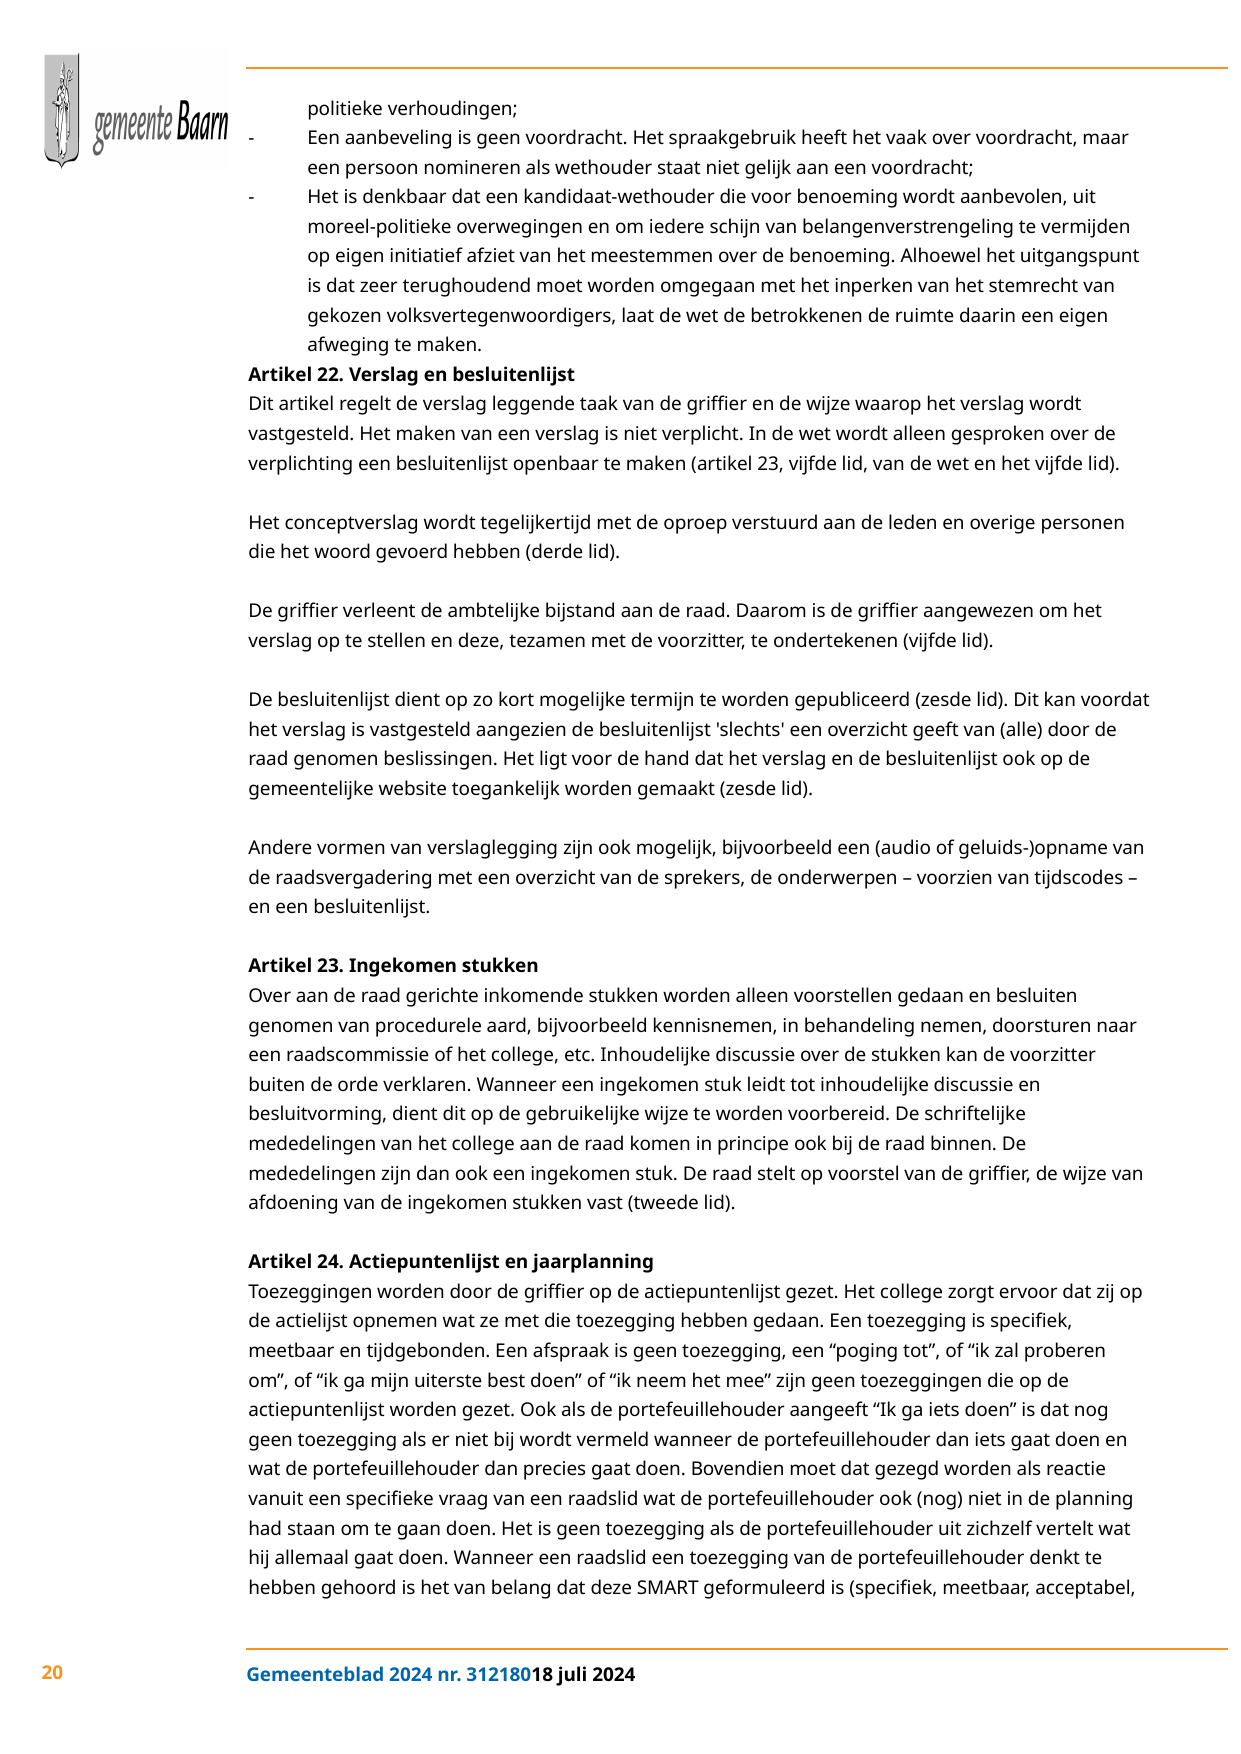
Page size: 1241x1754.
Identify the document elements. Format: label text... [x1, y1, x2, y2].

text Artikel 23. Ingekomen stukken [248, 953, 1152, 978]
list politieke verhoudingen; [248, 95, 1152, 121]
text Over aan de raad gerichte inkomende stukken worden alleen voorstellen gedaan en besluiten genomen van procedurele aard, bijvoorbeeld kennisnemen, in behandeling nemen, doorsturen naar een raadscommissie of het college, etc. Inhoudelijke discussie over de stukken kan de voorzitter buiten de orde verklaren. Wanneer een ingekomen stuk leidt tot inhoudelijke discussie en besluitvorming, dient dit op de gebruikelijke wijze te worden voorbereid. De schriftelijke mededelingen van het college aan de raad komen in principe ook bij de raad binnen. De mededelingen zijn dan ook een ingekomen stuk. De raad stelt op voorstel van de griffier, de wijze van afdoening van de ingekomen stukken vast (tweede lid). [248, 982, 1152, 1215]
list Een aanbeveling is geen voordracht. Het spraakgebruik heeft het vaak over voordracht, maar een persoon nomineren als wethouder staat niet gelijk aan een voordracht; [248, 124, 1152, 180]
text De besluitenlijst dient op zo kort mogelijke termijn te worden gepubliceerd (zesde lid). Dit kan voordat het verslag is vastgesteld aangezien de besluitenlijst 'slechts' een overzicht geeft van (alle) door de raad genomen beslissingen. Het ligt voor de hand dat het verslag en de besluitenlijst ook op de gemeentelijke website toegankelijk worden gemaakt (zesde lid). [248, 686, 1152, 801]
text Andere vormen van verslaglegging zijn ook mogelijk, bijvoorbeeld een (audio of geluids-)opname van de raadsvergadering met een overzicht van de sprekers, de onderwerpen – voorzien van tijdscodes – en een besluitenlijst. [248, 834, 1152, 919]
text Artikel 24. Actiepuntenlijst en jaarplanning [248, 1248, 1152, 1274]
text Toezeggingen worden door de griffier op de actiepuntenlijst gezet. Het college zorgt ervoor dat zij op de actielijst opnemen wat ze met die toezegging hebben gedaan. Een toezegging is specifiek, meetbaar en tijdgebonden. Een afspraak is geen toezegging, een “poging tot”, of “ik zal proberen om”, of “ik ga mijn uiterste best doen” of “ik neem het mee” zijn geen toezeggingen die op de actiepuntenlijst worden gezet. Ook als de portefeuillehouder aangeeft “Ik ga iets doen” is dat nog geen toezegging als er niet bij wordt vermeld wanneer de portefeuillehouder dan iets gaat doen en wat de portefeuillehouder dan precies gaat doen. Bovendien moet dat gezegd worden als reactie vanuit een specifieke vraag van een raadslid wat de portefeuillehouder ook (nog) niet in de planning had staan om te gaan doen. Het is geen toezegging als de portefeuillehouder uit zichzelf vertelt wat hij allemaal gaat doen. Wanneer een raadslid een toezegging van de portefeuillehouder denkt te hebben gehoord is het van belang dat deze SMART geformuleerd is (specifiek, meetbaar, acceptabel, [248, 1278, 1152, 1600]
text Artikel 22. Verslag en besluitenlijst [248, 361, 1152, 387]
list Het is denkbaar dat een kandidaat-wethouder die voor benoeming wordt aanbevolen, uit moreel-politieke overwegingen en om iedere schijn van belangenverstrengeling te vermijden op eigen initiatief afziet van het meestemmen over de benoeming. Alhoewel het uitgangspunt is dat zeer terughoudend moet worden omgegaan met het inperken van het stemrecht van gekozen volksvertegenwoordigers, laat de wet de betrokkenen de ruimte daarin een eigen afweging te maken. [248, 183, 1152, 357]
text Dit artikel regelt de verslag leggende taak van de griffier en de wijze waarop het verslag wordt vastgesteld. Het maken van een verslag is niet verplicht. In de wet wordt alleen gesproken over de verplichting een besluitenlijst openbaar te maken (artikel 23, vijfde lid, van de wet en het vijfde lid). [248, 391, 1152, 476]
picture [41, 47, 231, 172]
text De griffier verleent de ambtelijke bijstand aan de raad. Daarom is de griffier aangewezen om het verslag op te stellen en deze, tezamen met de voorzitter, te ondertekenen (vijfde lid). [248, 598, 1152, 653]
text Het conceptverslag wordt tegelijkertijd met de oproep verstuurd aan de leden en overige personen die het woord gevoerd hebben (derde lid). [248, 509, 1152, 564]
